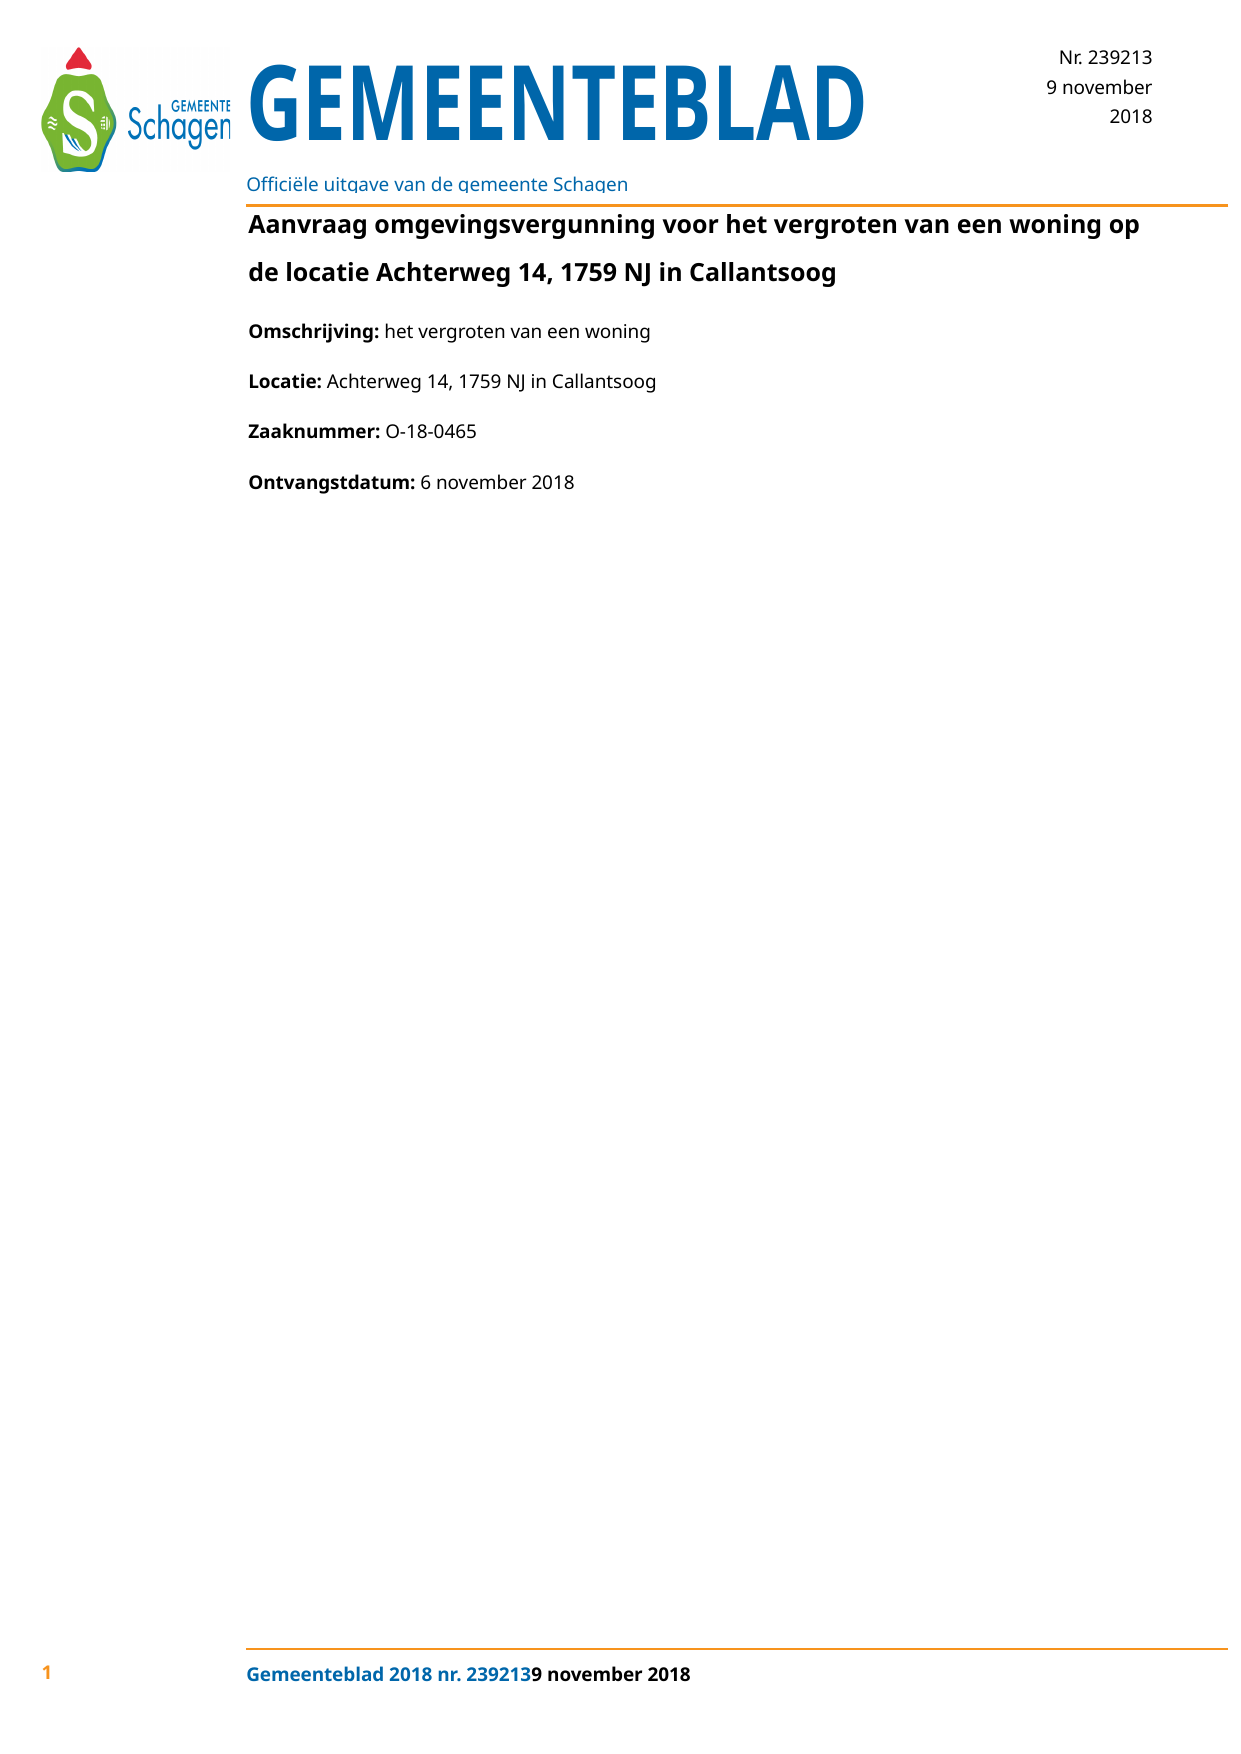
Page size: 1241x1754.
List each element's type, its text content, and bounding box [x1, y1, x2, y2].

text Omschrijving: het vergroten van een woning [248, 318, 1152, 344]
text Ontvangstdatum: 6 november 2018 [248, 469, 1152, 495]
picture [41, 47, 231, 172]
text Zaaknummer: O-18-0465 [248, 419, 1152, 444]
text Locatie: Achterweg 14, 1759 NJ in Callantsoog [248, 368, 1152, 394]
text Aanvraag omgevingsvergunning voor het vergroten van een woning op de locatie Achterweg 14, 1759 NJ in Callantsoog [248, 207, 1152, 288]
